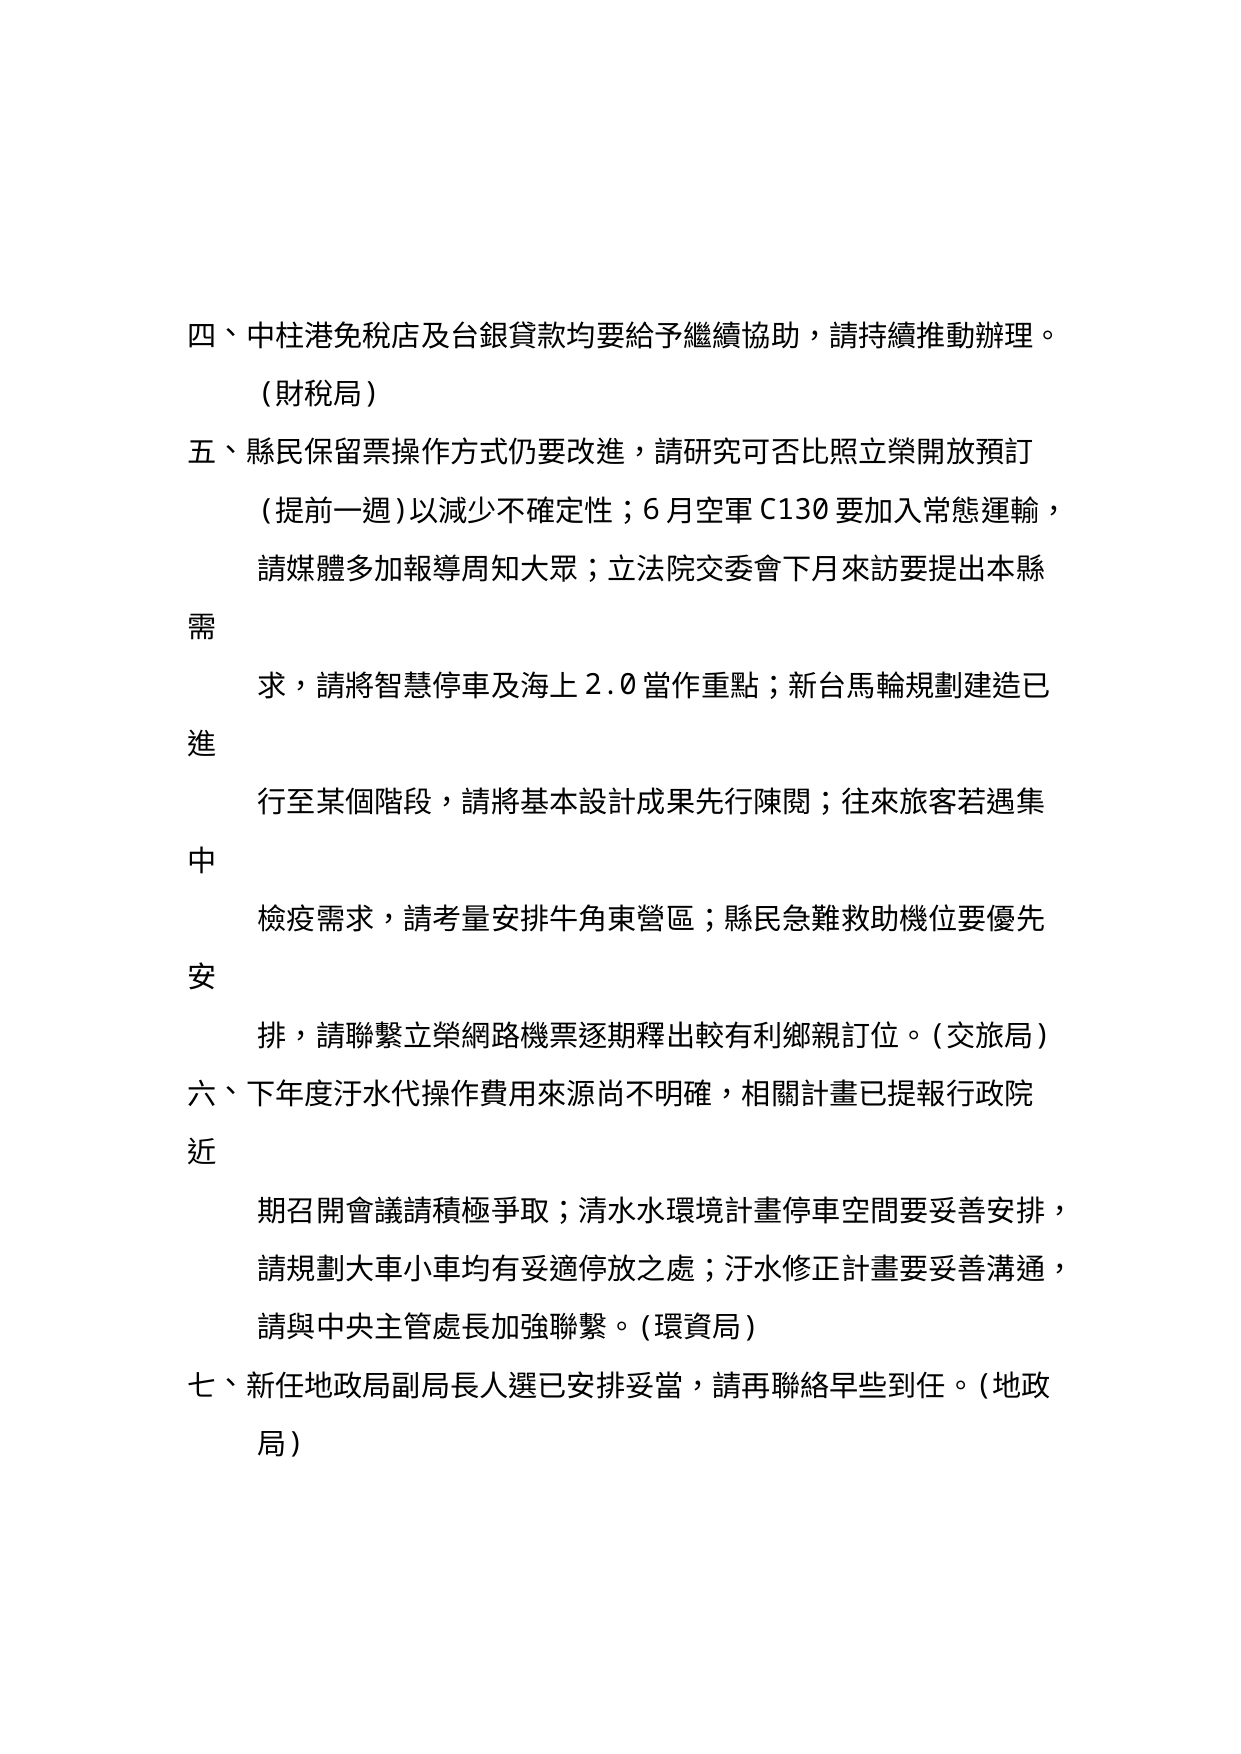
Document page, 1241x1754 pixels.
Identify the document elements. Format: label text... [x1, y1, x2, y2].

text 四、中柱港免稅店及台銀貸款均要給予繼續協助，請持續推動辦理。 [187, 294, 1053, 352]
text 六、下年度汙水代操作費用來源尚不明確，相關計畫已提報行政院近 [187, 1052, 1053, 1169]
text 請規劃大車小車均有妥適停放之處；汙水修正計畫要妥善溝通， [187, 1227, 1053, 1285]
text 求，請將智慧停車及海上2.0當作重點；新台馬輪規劃建造已進 [187, 644, 1053, 760]
text (財稅局) [187, 352, 1053, 410]
text 行至某個階段，請將基本設計成果先行陳閱；往來旅客若遇集中 [187, 760, 1053, 877]
text 排，請聯繫立榮網路機票逐期釋出較有利鄉親訂位。(交旅局) [187, 994, 1053, 1052]
text 五、縣民保留票操作方式仍要改進，請研究可否比照立榮開放預訂 [187, 410, 1053, 469]
text 檢疫需求，請考量安排牛角東營區；縣民急難救助機位要優先安 [187, 877, 1053, 994]
text 請與中央主管處長加強聯繫。(環資局) [187, 1285, 1053, 1344]
text (提前一週)以減少不確定性；6月空軍C130要加入常態運輸， [187, 469, 1053, 527]
text 七、新任地政局副局長人選已安排妥當，請再聯絡早些到任。(地政 [187, 1344, 1053, 1402]
text 期召開會議請積極爭取；清水水環境計畫停車空間要妥善安排， [187, 1169, 1053, 1227]
text 請媒體多加報導周知大眾；立法院交委會下月來訪要提出本縣需 [187, 527, 1053, 644]
text 局) [187, 1402, 1053, 1460]
